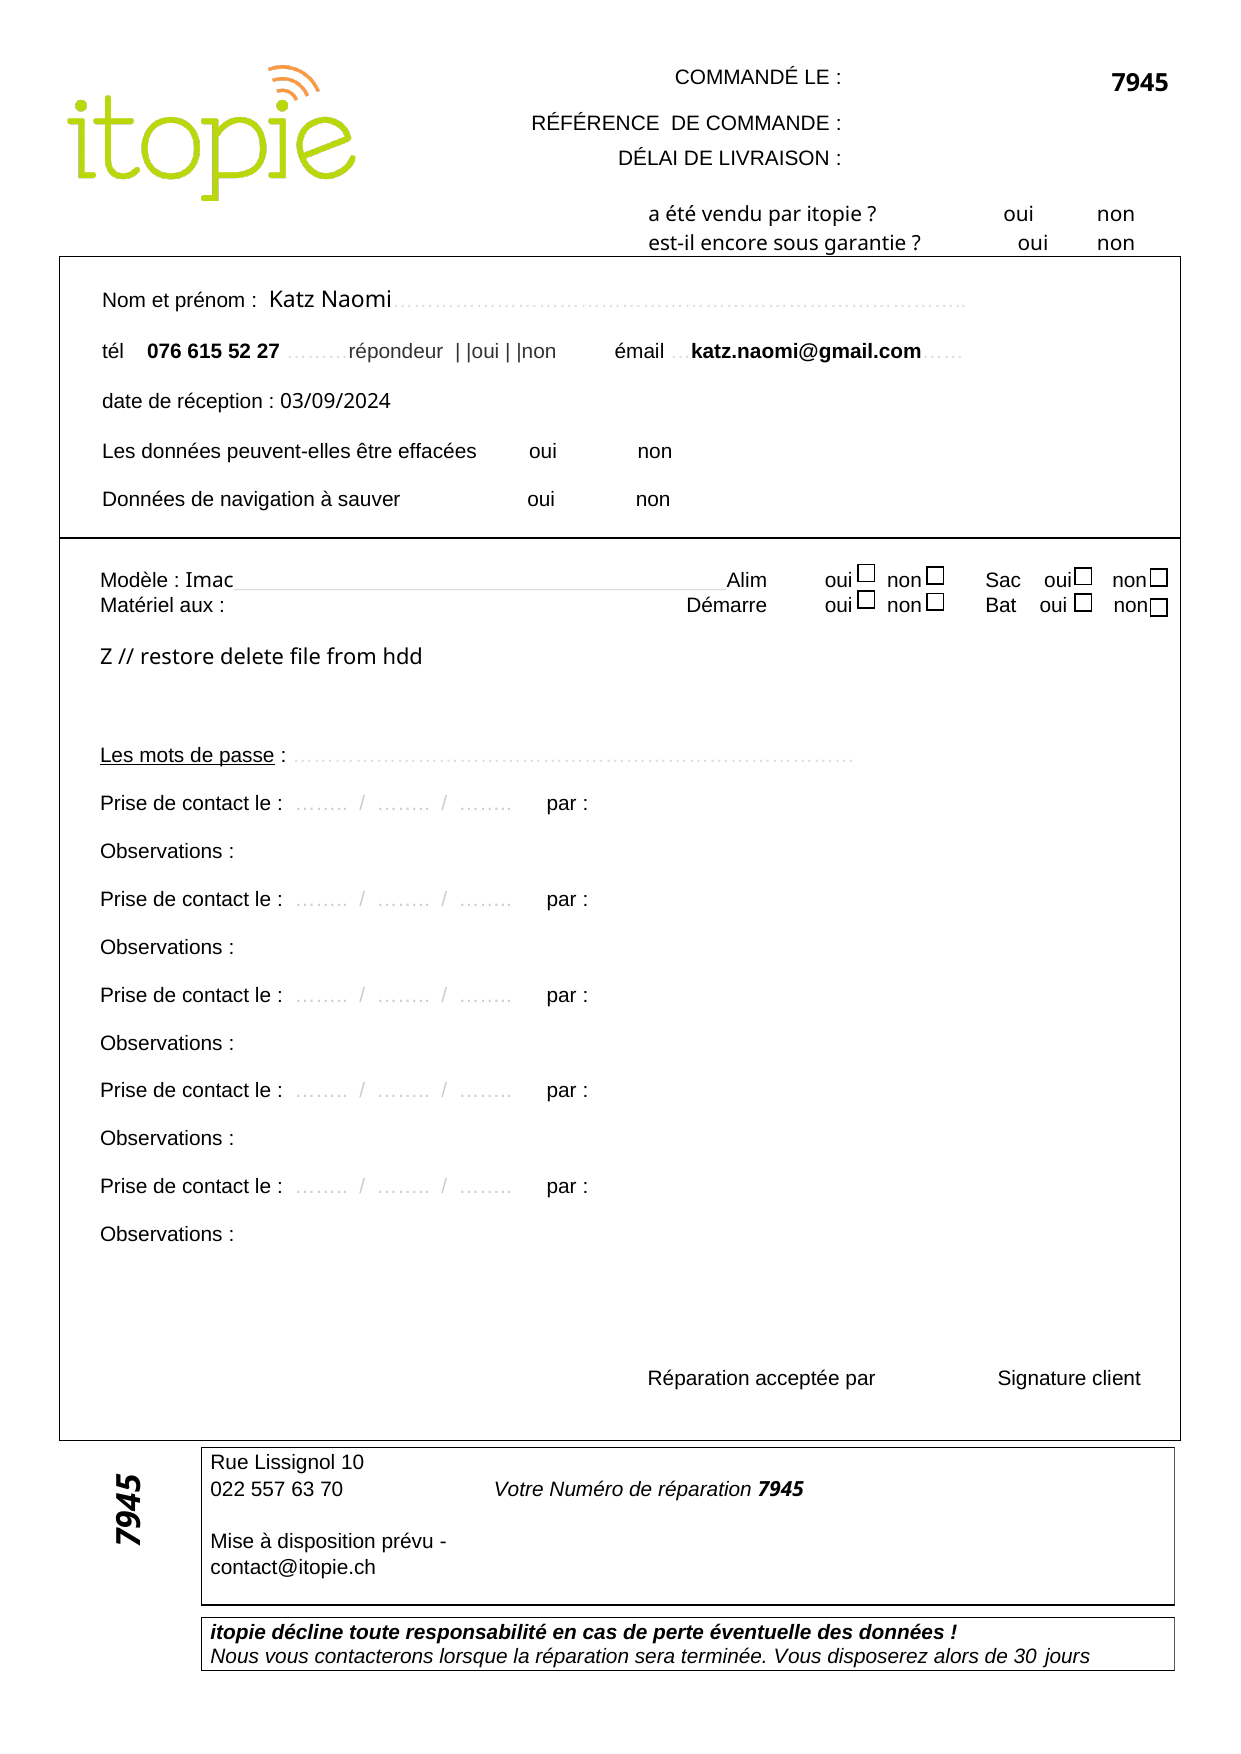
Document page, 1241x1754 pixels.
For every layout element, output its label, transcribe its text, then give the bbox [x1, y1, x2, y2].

text Z // restore delete file from hdd [60, 638, 1180, 671]
text Nom et prénom : Katz Naomi……………………………………………………………………….. [60, 280, 1180, 314]
text tél 076 615 52 27 ………répondeur | |oui | |non émail …katz.naomi@gmail.com…… [60, 335, 1180, 362]
text Les mots de passe : ……………………………………………………………………… [60, 740, 1180, 767]
text Données de navigation à sauver oui non [60, 484, 1180, 511]
text Observations : [60, 1123, 1180, 1150]
text Réparation acceptée par Signature client [60, 1363, 1180, 1390]
table_cell itopie décline toute responsabilité en cas de perte éventuelle des données ! Nous vous contacterons lorsque la réparation sera terminée. Vous disposerez alors de 30 jours [195, 1611, 1180, 1677]
text Modèle : Imac Alim oui non Sac oui non [879, 562, 925, 590]
picture [67, 65, 356, 201]
table_header 7945 [59, 1441, 195, 1677]
table_cell [847, 140, 1180, 175]
table_header COMMANDÉ LE : [490, 59, 847, 104]
table_header Rue Lissignol 10 022 557 63 70 Votre Numéro de réparation 7945 Mise à disposition prévu - contact@itopie.ch [195, 1441, 1180, 1611]
text Prise de contact le : …….. / …….. / …….. par : [60, 883, 1180, 911]
text Observations : [60, 1027, 1180, 1054]
text Prise de contact le : …….. / …….. / …….. par : [60, 979, 1180, 1006]
text Prise de contact le : …….. / …….. / …….. par : [60, 1171, 1180, 1198]
text Prise de contact le : …….. / …….. / …….. par : [60, 788, 1180, 815]
text Les données peuvent-elles être effacées oui non [60, 436, 1180, 463]
table_cell [847, 105, 1180, 140]
text est-il encore sous garantie ? oui non [59, 228, 1181, 256]
text Prise de contact le : …….. / …….. / …….. par : [60, 1075, 1180, 1102]
text Modèle : Imac Alim oui non Sac oui non [60, 562, 856, 590]
table_cell DÉLAI DE LIVRAISON : [490, 140, 847, 175]
table_header 7945 [847, 59, 1180, 104]
text a été vendu par itopie ? oui non [59, 199, 1181, 228]
text Observations : [60, 836, 1180, 863]
text Matériel aux : Démarre oui non Bat oui non [60, 590, 1180, 617]
text Modèle : Imac Alim oui non Sac oui non [948, 562, 1180, 590]
text Observations : [60, 931, 1180, 958]
text date de réception : 03/09/2024 [60, 383, 1180, 415]
text Observations : [60, 1219, 1180, 1246]
table_cell RÉFÉRENCE DE COMMANDE : [490, 105, 847, 140]
